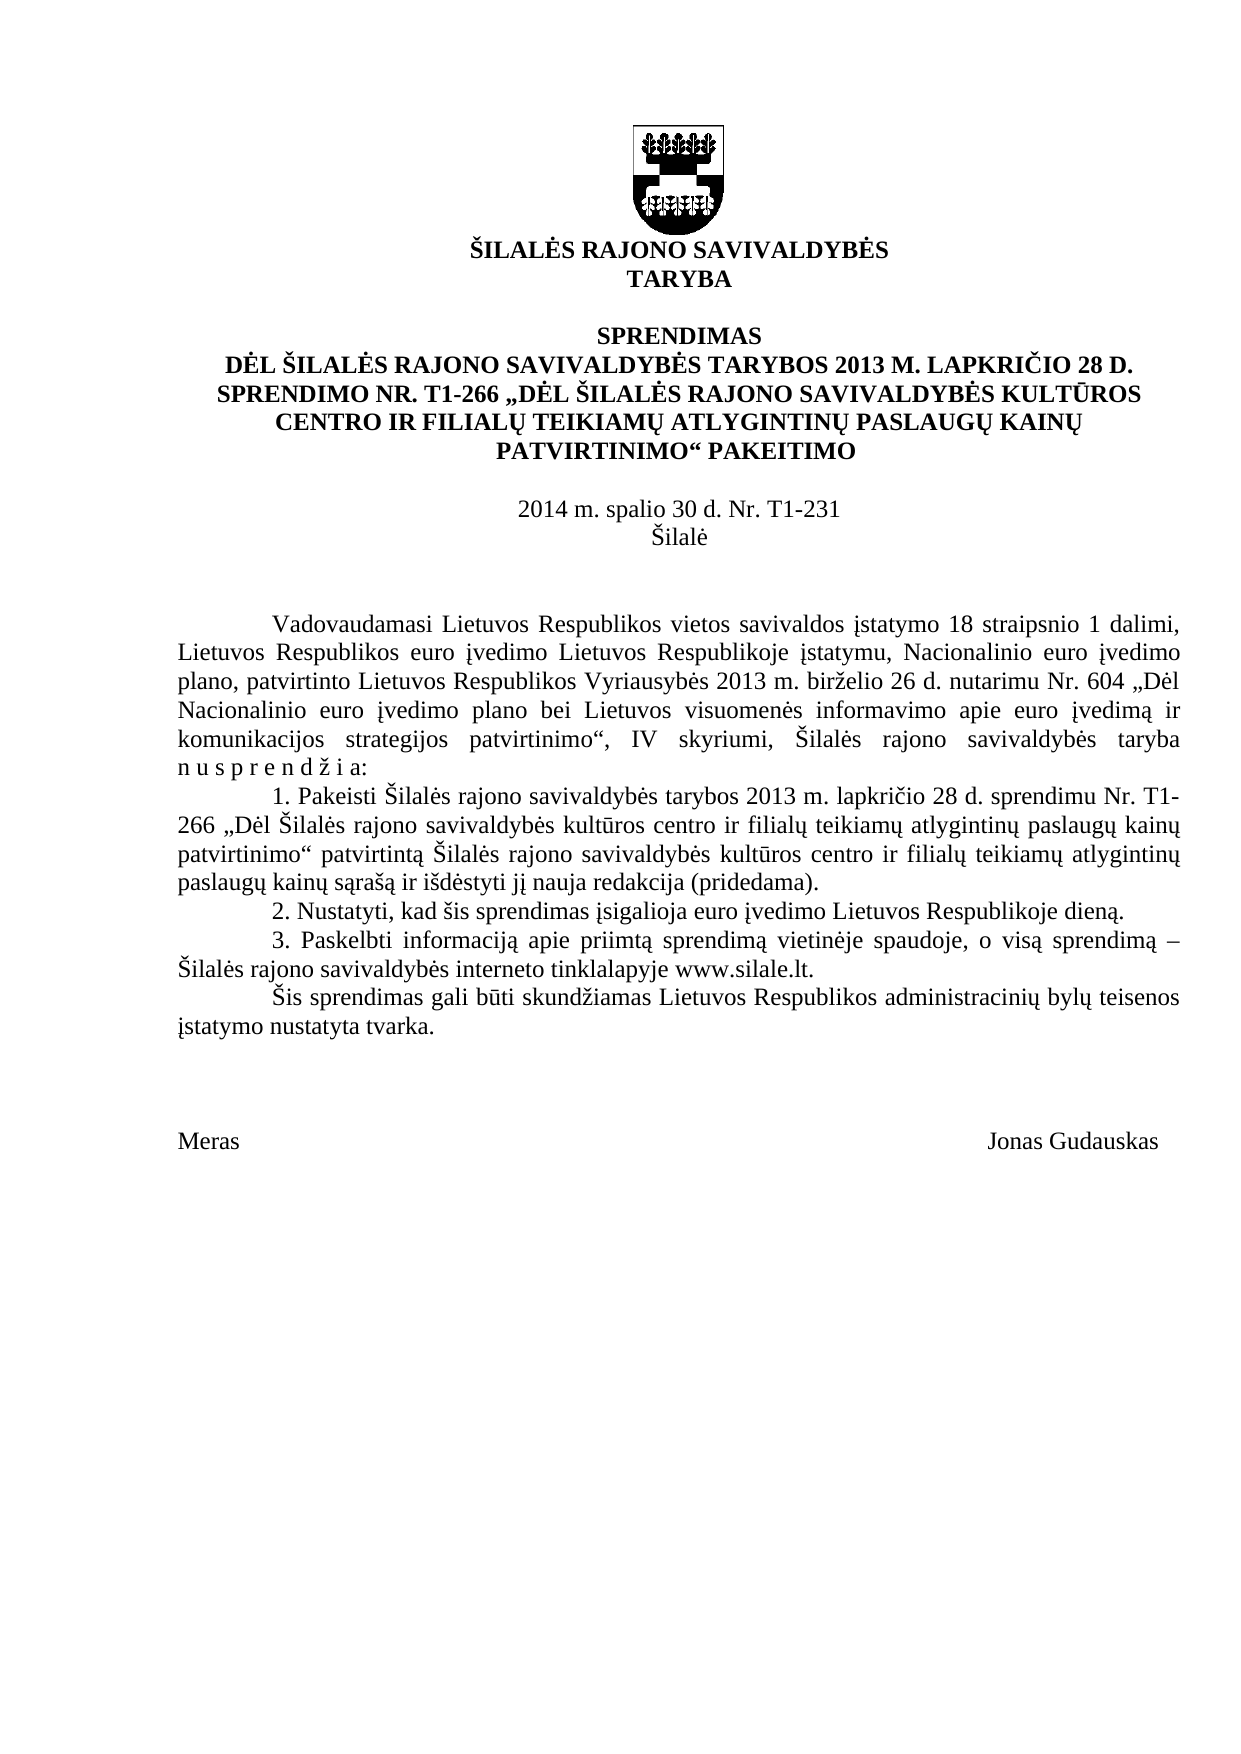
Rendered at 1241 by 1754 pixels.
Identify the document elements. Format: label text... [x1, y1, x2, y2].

text Šis sprendimas gali būti skundžiamas Lietuvos Respublikos administracinių bylų teisenos įstatymo nustatyta tvarka. [177, 982, 1181, 1040]
text 1. Pakeisti Šilalės rajono savivaldybės tarybos 2013 m. lapkričio 28 d. sprendimu Nr. T1-266 „Dėl Šilalės rajono savivaldybės kultūros centro ir filialų teikiamų atlygintinų paslaugų kainų patvirtinimo“ patvirtintą Šilalės rajono savivaldybės kultūros centro ir filialų teikiamų atlygintinų paslaugų kainų sąrašą ir išdėstyti jį nauja redakcija (pridedama). [177, 781, 1181, 896]
text Vadovaudamasi Lietuvos Respublikos vietos savivaldos įstatymo 18 straipsnio 1 dalimi, Lietuvos Respublikos euro įvedimo Lietuvos Respublikoje įstatymu, Nacionalinio euro įvedimo plano, patvirtinto Lietuvos Respublikos Vyriausybės 2013 m. birželio 26 d. nutarimu Nr. 604 „Dėl Nacionalinio euro įvedimo plano bei Lietuvos visuomenės informavimo apie euro įvedimą ir komunikacijos strategijos patvirtinimo“, IV skyriumi, Šilalės rajono savivaldybės taryba n u s p r e n d ž i a: [177, 609, 1181, 781]
text Šilalė [177, 522, 1181, 551]
text 2. Nustatyti, kad šis sprendimas įsigalioja euro įvedimo Lietuvos Respublikoje dieną. [177, 896, 1181, 925]
text Meras Jonas Gudauskas [177, 1126, 1181, 1155]
text 3. Paskelbti informaciją apie priimtą sprendimą vietinėje spaudoje, o visą sprendimą – Šilalės rajono savivaldybės interneto tinklalapyje www.silale.lt. [177, 925, 1181, 982]
text TARYBA [177, 264, 1181, 292]
text 2014 m. spalio 30 d. Nr. T1-231 [177, 494, 1181, 522]
text ŠILALĖS RAJONO SAVIVALDYBĖS [177, 235, 1181, 264]
text SPRENDIMAS [177, 321, 1181, 350]
text DĖL ŠILALĖS RAJONO SAVIVALDYBĖS TARYBOS 2013 M. LAPKRIČIO 28 D. SPRENDIMO NR. T1-266 „DĖL ŠILALĖS RAJONO SAVIVALDYBĖS KULTŪROS CENTRO IR FILIALŲ TEIKIAMŲ ATLYGINTINŲ PASLAUGŲ KAINŲ PATVIRTINIMO“ PAKEITIMO [177, 350, 1181, 465]
